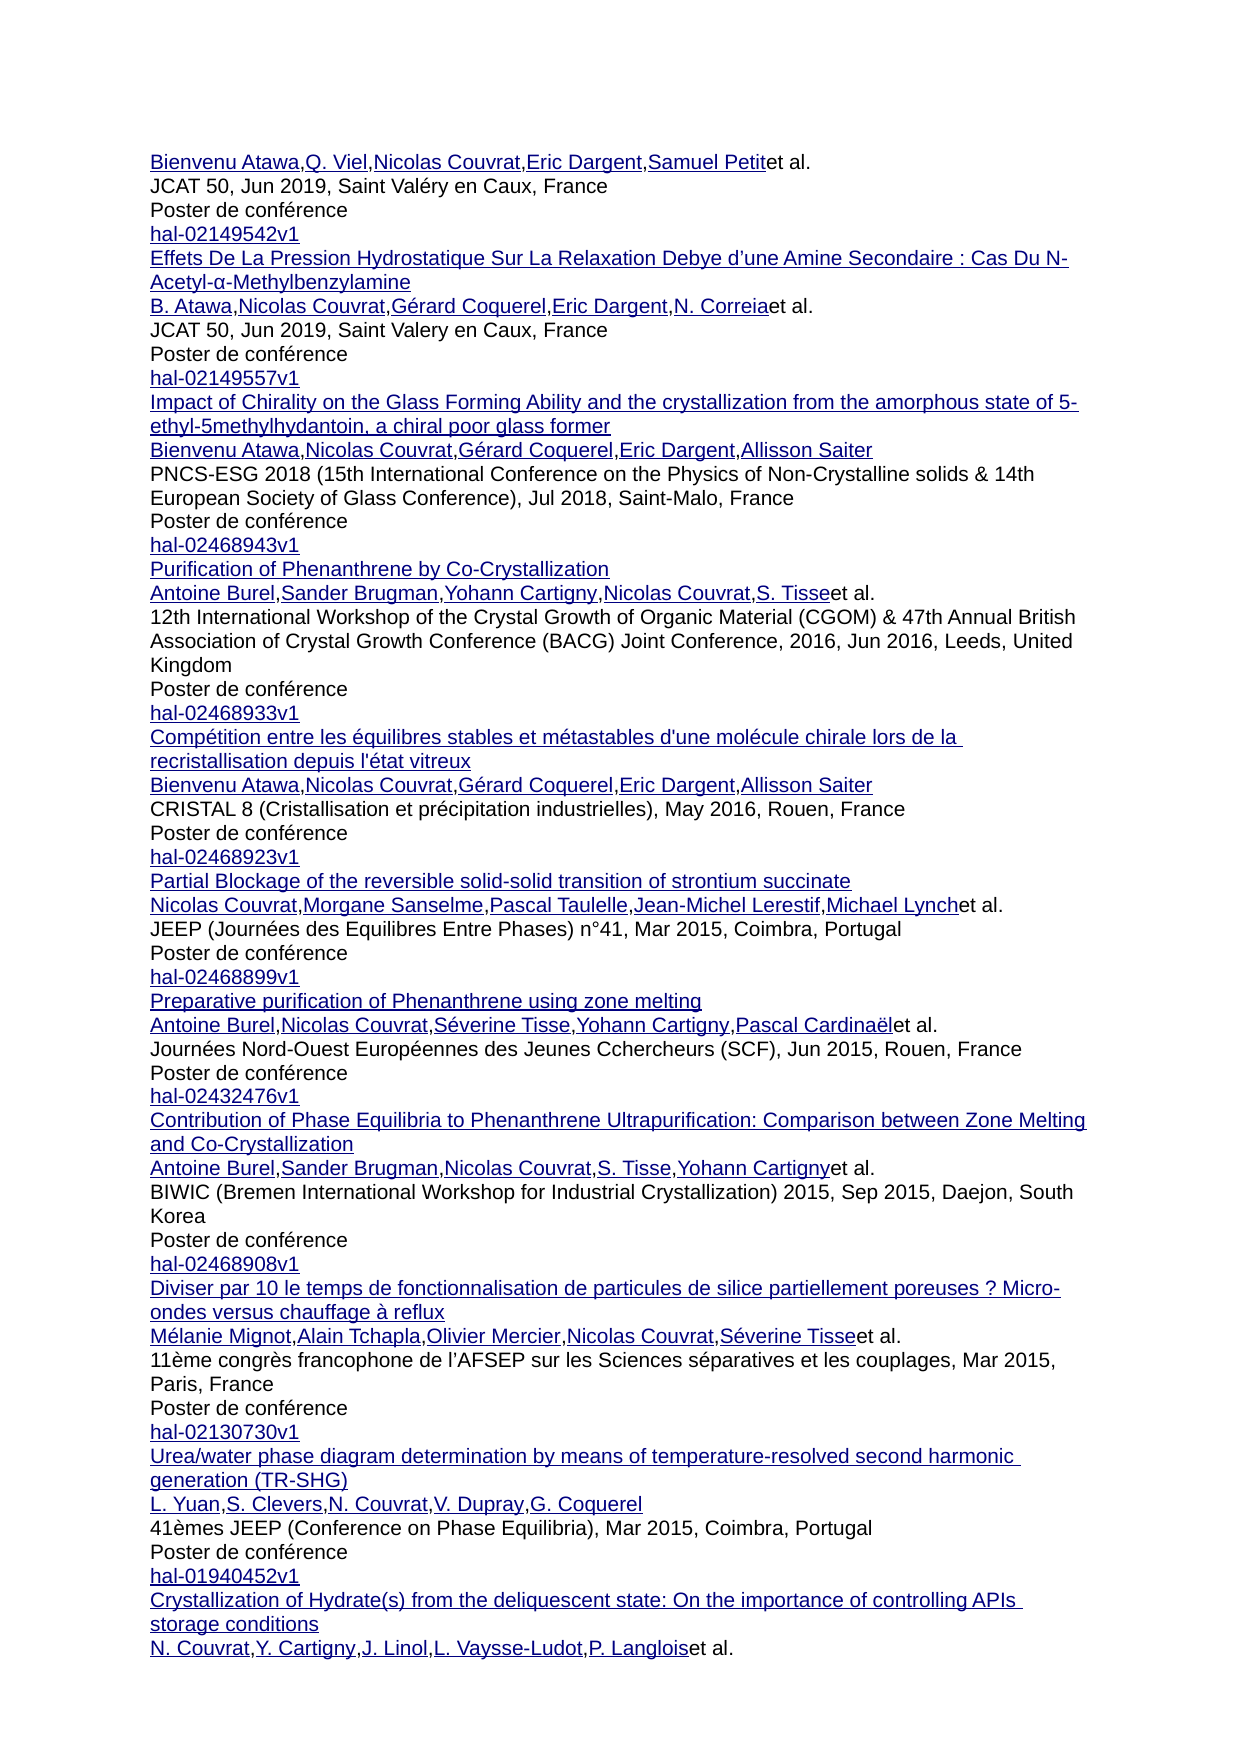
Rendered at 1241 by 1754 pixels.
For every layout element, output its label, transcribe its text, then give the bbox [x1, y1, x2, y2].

table_cell Partial Blockage of the reversible solid-solid transition of strontium succinate Nicolas Couvrat,Morgane Sanselme,Pascal Taulelle,Jean-Michel Lerestif,Michael Lynchet al. JEEP (Journées des Equilibres Entre Phases) n°41, Mar 2015, Coimbra, Portugal Poster de conférence hal-02468899v1 [150, 869, 1090, 988]
table_cell Bienvenu Atawa,Q. Viel,Nicolas Couvrat,Eric Dargent,Samuel Petitet al. JCAT 50, Jun 2019, Saint Valéry en Caux, France Poster de conférence hal-02149542v1 [150, 150, 1090, 246]
table_cell Preparative purification of Phenanthrene using zone melting Antoine Burel,Nicolas Couvrat,Séverine Tisse,Yohann Cartigny,Pascal Cardinaëlet al. Journées Nord-Ouest Européennes des Jeunes Cchercheurs (SCF), Jun 2015, Rouen, France Poster de conférence hal-02432476v1 [150, 989, 1090, 1108]
table_cell Diviser par 10 le temps de fonctionnalisation de particules de silice partiellement poreuses ? Micro-ondes versus chauffage à reflux Mélanie Mignot,Alain Tchapla,Olivier Mercier,Nicolas Couvrat,Séverine Tisseet al. 11ème congrès francophone de l’AFSEP sur les Sciences séparatives et les couplages, Mar 2015, Paris, France Poster de conférence hal-02130730v1 [150, 1276, 1090, 1444]
table_cell Urea/water phase diagram determination by means of temperature-resolved second harmonic generation (TR-SHG) L. Yuan,S. Clevers,N. Couvrat,V. Dupray,G. Coquerel 41èmes JEEP (Conference on Phase Equilibria), Mar 2015, Coimbra, Portugal Poster de conférence hal-01940452v1 [150, 1444, 1090, 1587]
table_cell Effets De La Pression Hydrostatique Sur La Relaxation Debye d’une Amine Secondaire : Cas Du N-Acetyl-α-Methylbenzylamine B. Atawa,Nicolas Couvrat,Gérard Coquerel,Eric Dargent,N. Correiaet al. JCAT 50, Jun 2019, Saint Valery en Caux, France Poster de conférence hal-02149557v1 [150, 246, 1090, 389]
table_cell Purification of Phenanthrene by Co-Crystallization Antoine Burel,Sander Brugman,Yohann Cartigny,Nicolas Couvrat,S. Tisseet al. 12th International Workshop of the Crystal Growth of Organic Material (CGOM) & 47th Annual British Association of Crystal Growth Conference (BACG) Joint Conference, 2016, Jun 2016, Leeds, United Kingdom Poster de conférence hal-02468933v1 [150, 557, 1090, 725]
table_cell Crystallization of Hydrate(s) from the deliquescent state: On the importance of controlling APIs storage conditions N. Couvrat,Y. Cartigny,J. Linol,L. Vaysse-Ludot,P. Langloiset al. [150, 1588, 1090, 1659]
table_cell Compétition entre les équilibres stables et métastables d'une molécule chirale lors de la recristallisation depuis l'état vitreux Bienvenu Atawa,Nicolas Couvrat,Gérard Coquerel,Eric Dargent,Allisson Saiter CRISTAL 8 (Cristallisation et précipitation industrielles), May 2016, Rouen, France Poster de conférence hal-02468923v1 [150, 725, 1090, 869]
table_cell Impact of Chirality on the Glass Forming Ability and the crystallization from the amorphous state of 5-ethyl-5methylhydantoin, a chiral poor glass former Bienvenu Atawa,Nicolas Couvrat,Gérard Coquerel,Eric Dargent,Allisson Saiter PNCS-ESG 2018 (15th International Conference on the Physics of Non-Crystalline solids & 14th European Society of Glass Conference), Jul 2018, Saint-Malo, France Poster de conférence hal-02468943v1 [150, 390, 1090, 557]
table_cell Contribution of Phase Equilibria to Phenanthrene Ultrapurification: Comparison between Zone Melting and Co-Crystallization Antoine Burel,Sander Brugman,Nicolas Couvrat,S. Tisse,Yohann Cartignyet al. BIWIC (Bremen International Workshop for Industrial Crystallization) 2015, Sep 2015, Daejon, South Korea Poster de conférence hal-02468908v1 [150, 1108, 1090, 1276]
